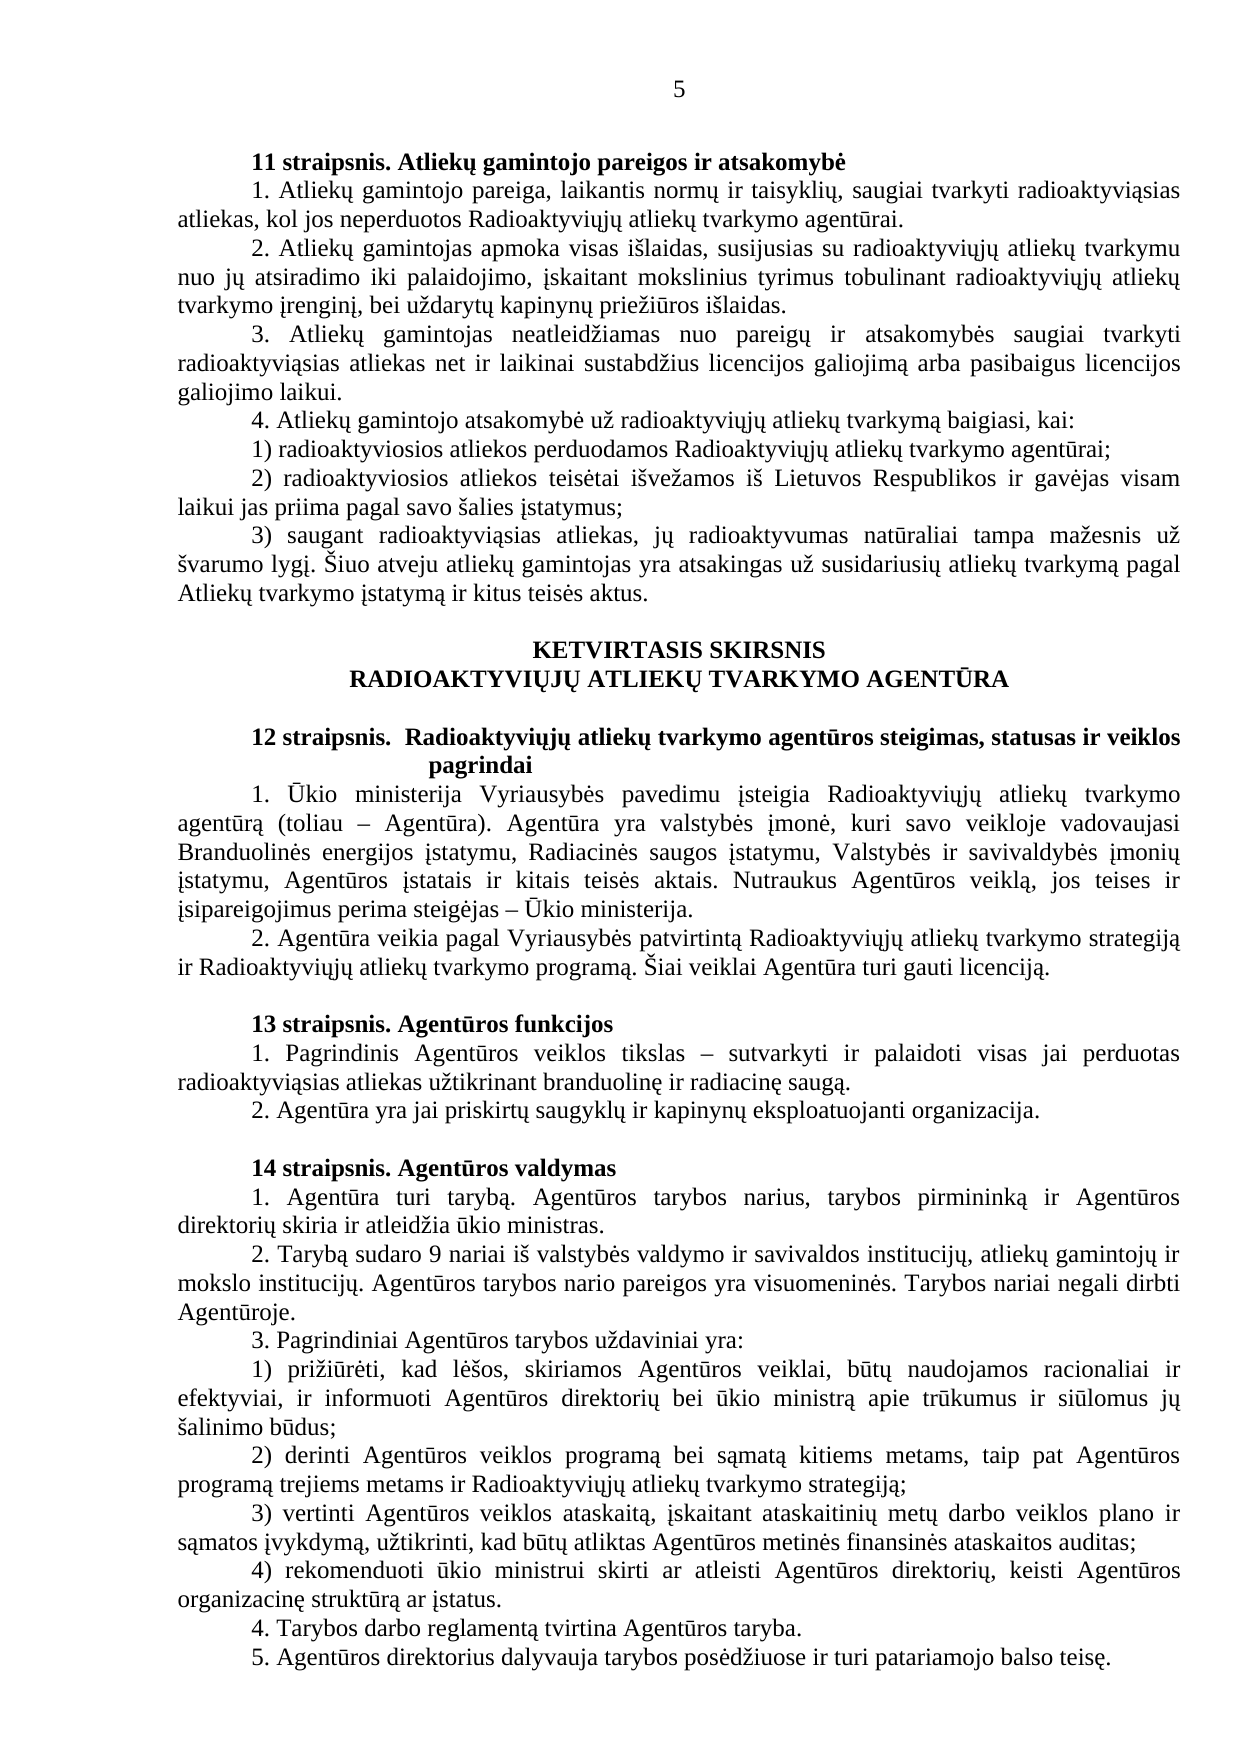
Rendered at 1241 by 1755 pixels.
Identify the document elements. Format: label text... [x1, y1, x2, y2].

text 2. Tarybą sudaro 9 nariai iš valstybės valdymo ir savivaldos institucijų, atliekų gamintojų ir mokslo institucijų. Agentūros tarybos nario pareigos yra visuomeninės. Tarybos nariai negali dirbti Agentūroje. [177, 1239, 1181, 1326]
text 2. Agentūra veikia pagal Vyriausybės patvirtintą Radioaktyviųjų atliekų tvarkymo strategiją ir Radioaktyviųjų atliekų tvarkymo programą. Šiai veiklai Agentūra turi gauti licenciją. [177, 923, 1181, 981]
text 11 straipsnis. Atliekų gamintojo pareigos ir atsakomybė [177, 147, 1181, 176]
text 12 straipsnis. Radioaktyviųjų atliekų tvarkymo agentūros steigimas, statusas ir veiklos pagrindai [251, 722, 1181, 779]
text 3. Pagrindiniai Agentūros tarybos uždaviniai yra: [177, 1326, 1181, 1354]
text 1) prižiūrėti, kad lėšos, skiriamos Agentūros veiklai, būtų naudojamos racionaliai ir efektyviai, ir informuoti Agentūros direktorių bei ūkio ministrą apie trūkumus ir siūlomus jų šalinimo būdus; [177, 1354, 1181, 1441]
text 2. Agentūra yra jai priskirtų saugyklų ir kapinynų eksploatuojanti organizacija. [177, 1096, 1181, 1124]
text 4. Tarybos darbo reglamentą tvirtina Agentūros taryba. [177, 1613, 1181, 1642]
text 4. Atliekų gamintojo atsakomybė už radioaktyviųjų atliekų tvarkymą baigiasi, kai: [177, 406, 1181, 434]
text RADIOAKTYVIŲJŲ ATLIEKŲ TVARKYMO AGENTŪRA [177, 664, 1181, 693]
text 13 straipsnis. Agentūros funkcijos [177, 1009, 1181, 1038]
text 2. Atliekų gamintojas apmoka visas išlaidas, susijusias su radioaktyviųjų atliekų tvarkymu nuo jų atsiradimo iki palaidojimo, įskaitant mokslinius tyrimus tobulinant radioaktyviųjų atliekų tvarkymo įrenginį, bei uždarytų kapinynų priežiūros išlaidas. [177, 233, 1181, 319]
text 2) radioaktyviosios atliekos teisėtai išvežamos iš Lietuvos Respublikos ir gavėjas visam laikui jas priima pagal savo šalies įstatymus; [177, 463, 1181, 521]
text 1. Atliekų gamintojo pareiga, laikantis normų ir taisyklių, saugiai tvarkyti radioaktyviąsias atliekas, kol jos neperduotos Radioaktyviųjų atliekų tvarkymo agentūrai. [177, 176, 1181, 233]
text 1. Ūkio ministerija Vyriausybės pavedimu įsteigia Radioaktyviųjų atliekų tvarkymo agentūrą (toliau – Agentūra). Agentūra yra valstybės įmonė, kuri savo veikloje vadovaujasi Branduolinės energijos įstatymu, Radiacinės saugos įstatymu, Valstybės ir savivaldybės įmonių įstatymu, Agentūros įstatais ir kitais teisės aktais. Nutraukus Agentūros veiklą, jos teises ir įsipareigojimus perima steigėjas – Ūkio ministerija. [177, 779, 1181, 923]
text 1) radioaktyviosios atliekos perduodamos Radioaktyviųjų atliekų tvarkymo agentūrai; [177, 434, 1181, 463]
text 14 straipsnis. Agentūros valdymas [177, 1153, 1181, 1182]
text 1. Agentūra turi tarybą. Agentūros tarybos narius, tarybos pirmininką ir Agentūros direktorių skiria ir atleidžia ūkio ministras. [177, 1182, 1181, 1239]
text KETVIRTASIS SKIRSNIS [177, 636, 1181, 664]
text 3) vertinti Agentūros veiklos ataskaitą, įskaitant ataskaitinių metų darbo veiklos plano ir sąmatos įvykdymą, užtikrinti, kad būtų atliktas Agentūros metinės finansinės ataskaitos auditas; [177, 1498, 1181, 1556]
text 4) rekomenduoti ūkio ministrui skirti ar atleisti Agentūros direktorių, keisti Agentūros organizacinę struktūrą ar įstatus. [177, 1556, 1181, 1613]
text 3. Atliekų gamintojas neatleidžiamas nuo pareigų ir atsakomybės saugiai tvarkyti radioaktyviąsias atliekas net ir laikinai sustabdžius licencijos galiojimą arba pasibaigus licencijos galiojimo laikui. [177, 319, 1181, 406]
text 2) derinti Agentūros veiklos programą bei sąmatą kitiems metams, taip pat Agentūros programą trejiems metams ir Radioaktyviųjų atliekų tvarkymo strategiją; [177, 1441, 1181, 1498]
text 3) saugant radioaktyviąsias atliekas, jų radioaktyvumas natūraliai tampa mažesnis už švarumo lygį. Šiuo atveju atliekų gamintojas yra atsakingas už susidariusių atliekų tvarkymą pagal Atliekų tvarkymo įstatymą ir kitus teisės aktus. [177, 521, 1181, 607]
text 5. Agentūros direktorius dalyvauja tarybos posėdžiuose ir turi patariamojo balso teisę. [177, 1642, 1181, 1671]
text 1. Pagrindinis Agentūros veiklos tikslas – sutvarkyti ir palaidoti visas jai perduotas radioaktyviąsias atliekas užtikrinant branduolinę ir radiacinę saugą. [177, 1038, 1181, 1096]
